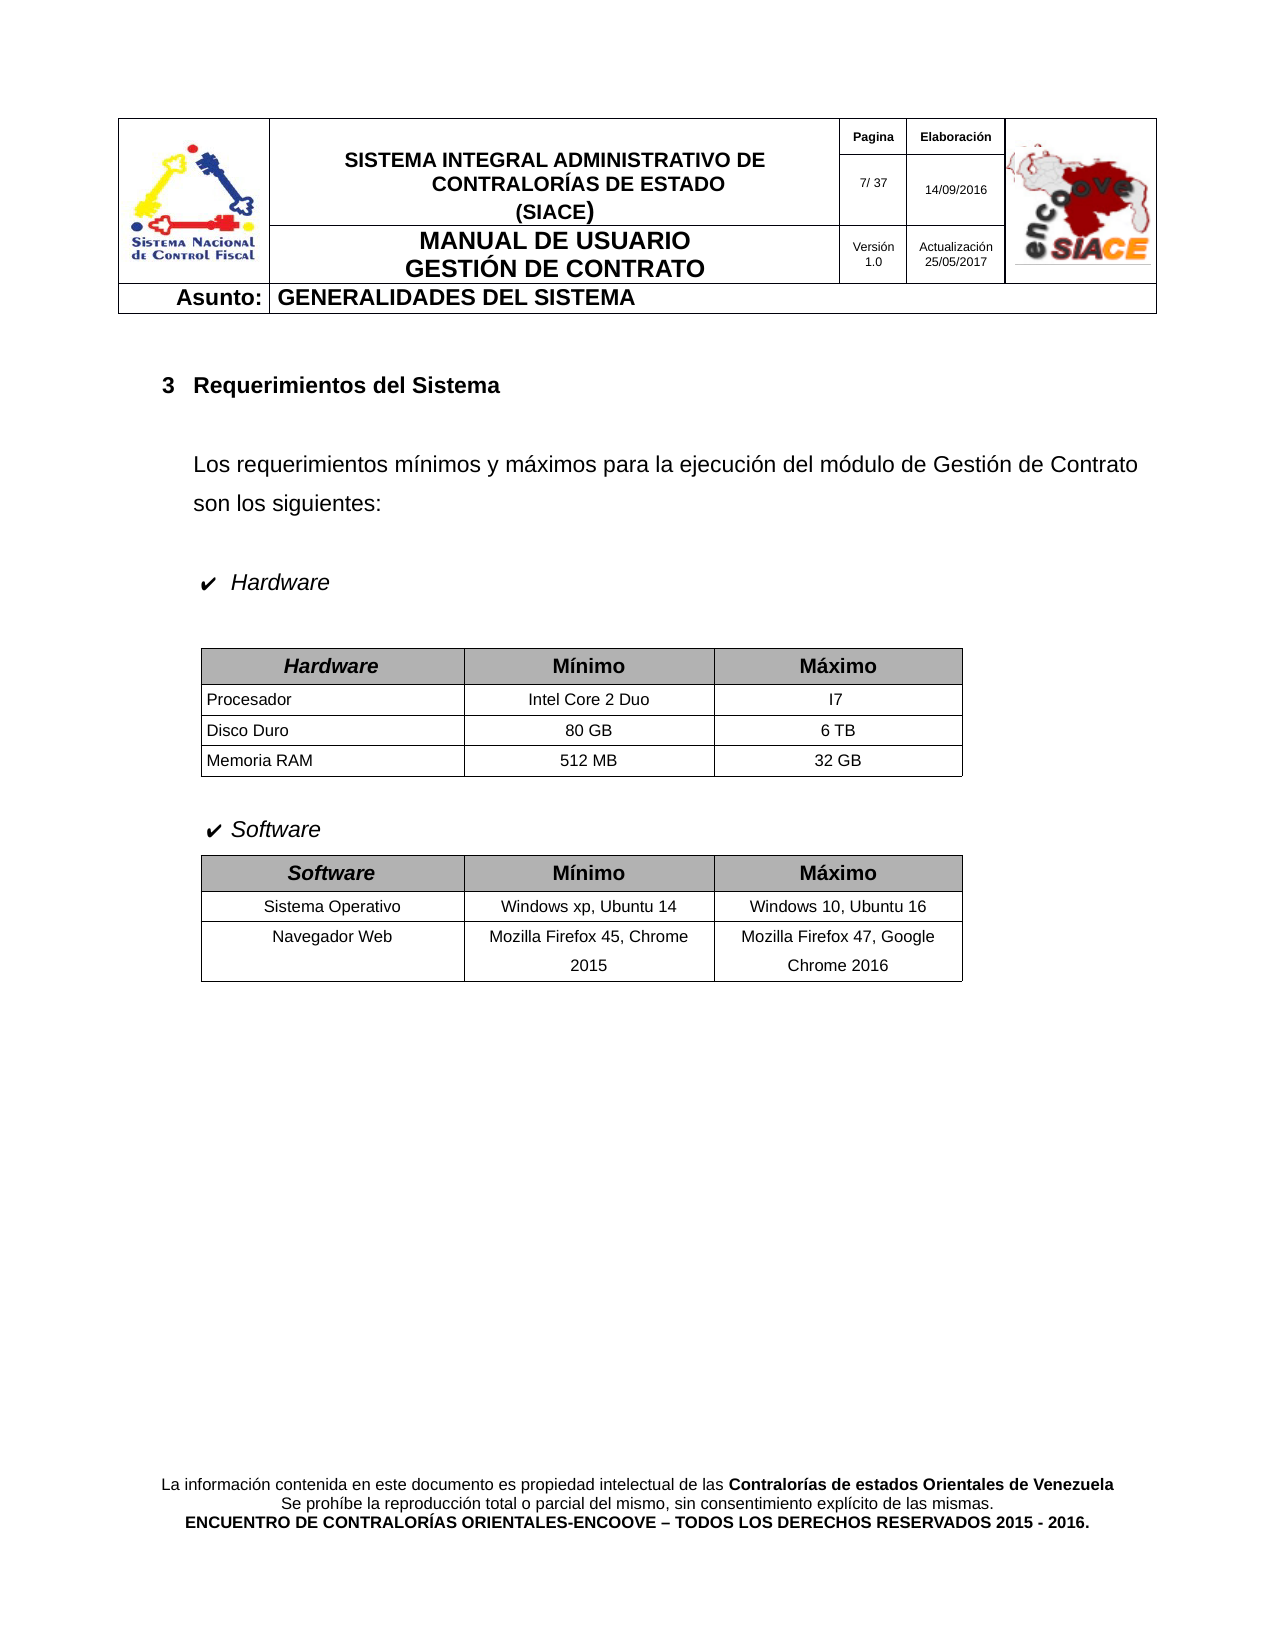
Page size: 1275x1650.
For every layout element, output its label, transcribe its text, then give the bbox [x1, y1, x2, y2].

table_cell Sistema Operativo [202, 892, 464, 921]
table_cell Procesador [202, 685, 464, 714]
table_header Mínimo [465, 856, 714, 891]
table_cell 32 GB [715, 746, 962, 776]
table_cell 80 GB [465, 716, 714, 745]
list Hardware [201, 569, 1157, 596]
table_header Software [202, 856, 464, 891]
table_cell Navegador Web [202, 922, 464, 981]
list Los requerimientos mínimos y máximos para la ejecución del módulo de Gestión de Contrato son los siguientes: [156, 451, 1157, 517]
table_cell Windows xp, Ubuntu 14 [465, 892, 714, 921]
table_cell Mozilla Firefox 47, Google Chrome 2016 [715, 922, 962, 981]
table_cell Memoria RAM [202, 746, 464, 776]
table_cell Windows 10, Ubuntu 16 [715, 892, 962, 921]
table_header Máximo [715, 856, 962, 891]
list Software [207, 816, 1157, 842]
table_cell Disco Duro [202, 716, 464, 745]
table_cell Mozilla Firefox 45, Chrome 2015 [465, 922, 714, 981]
list Requerimientos del Sistema [156, 372, 1157, 398]
picture [121, 140, 267, 266]
table_cell I7 [715, 685, 962, 714]
table_cell Intel Core 2 Duo [465, 685, 714, 714]
table_header Hardware [202, 649, 464, 684]
table_header Mínimo [465, 649, 714, 684]
table_cell 512 MB [465, 746, 714, 776]
table_cell 6 TB [715, 716, 962, 745]
picture [1006, 140, 1151, 266]
table_header Máximo [715, 649, 962, 684]
